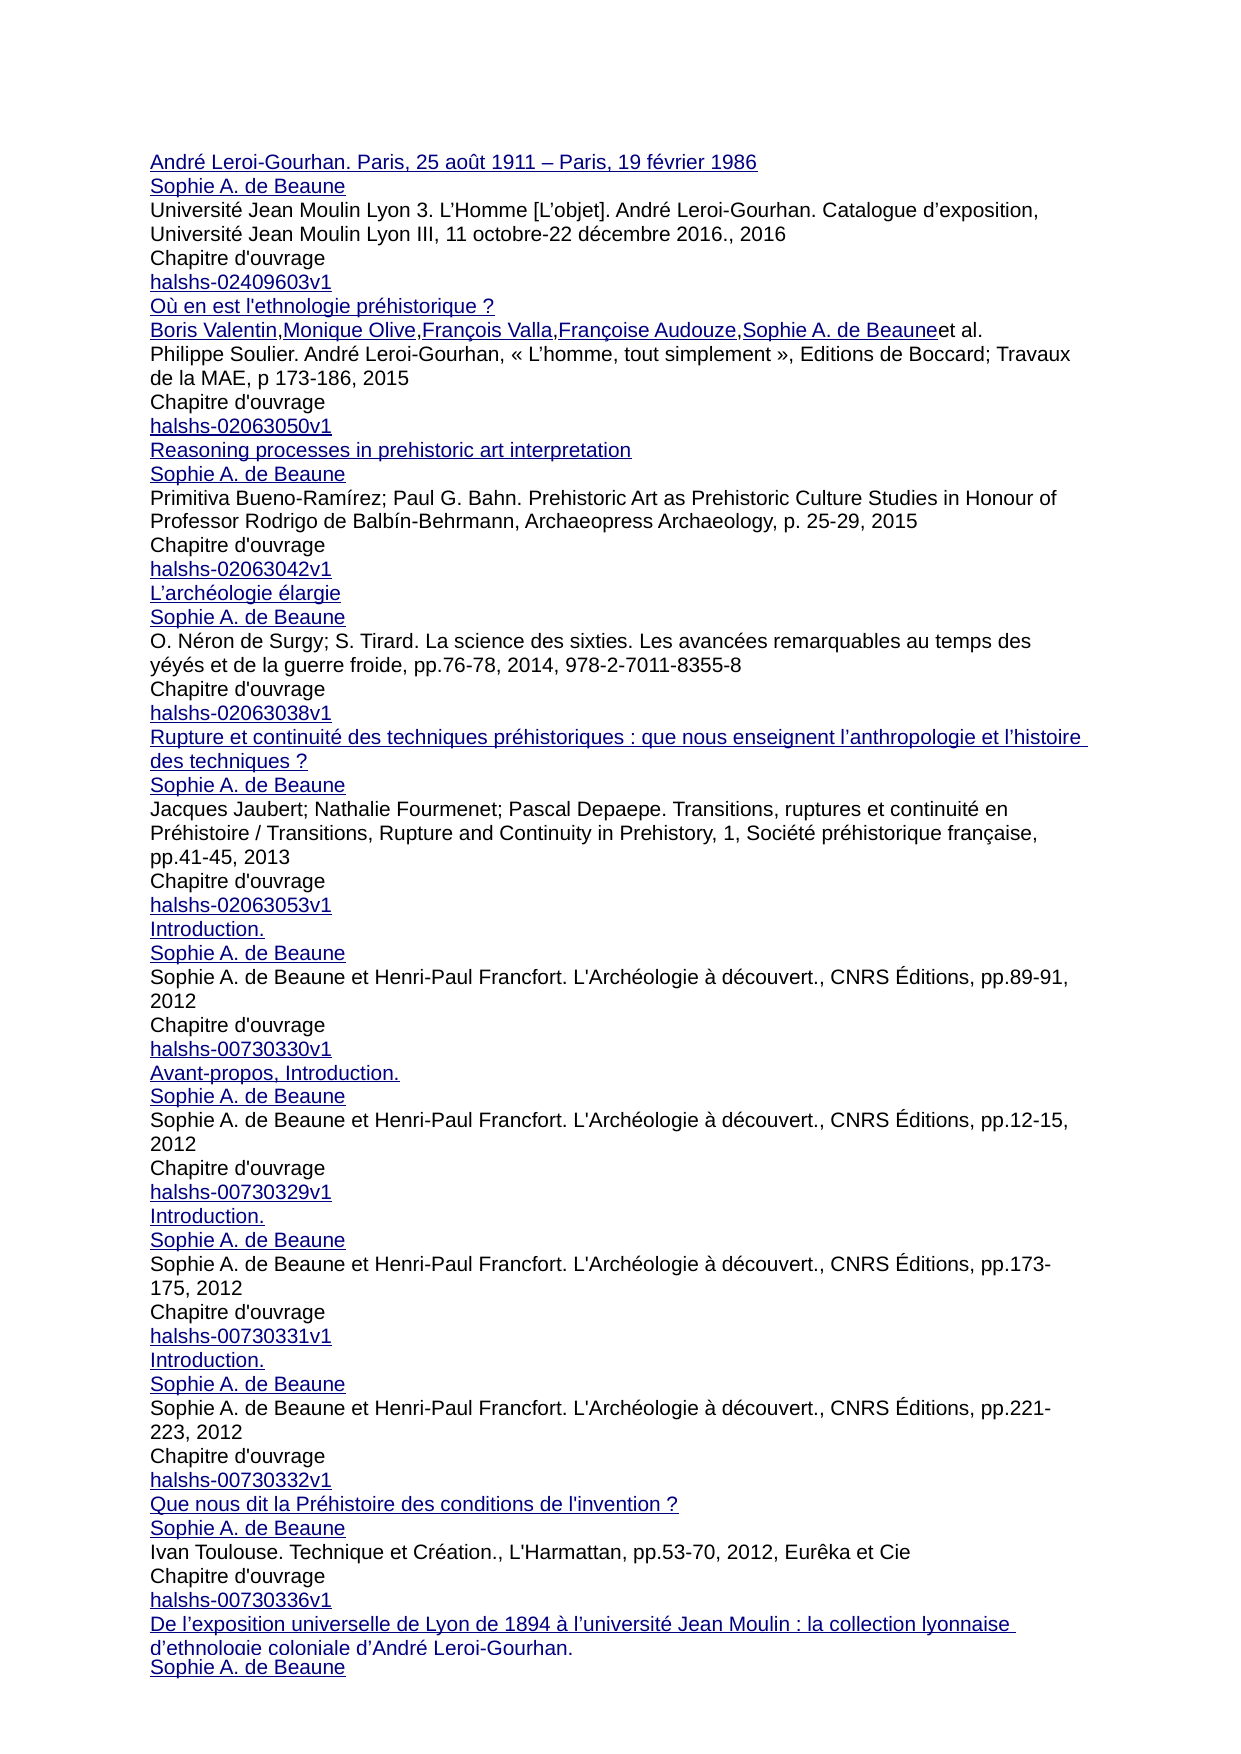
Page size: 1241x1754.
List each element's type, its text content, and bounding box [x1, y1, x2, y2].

table_cell André Leroi-Gourhan. Paris, 25 août 1911 – Paris, 19 février 1986 Sophie A. de Beaune Université Jean Moulin Lyon 3. L’Homme [L’objet]. André Leroi-Gourhan. Catalogue d’exposition, Université Jean Moulin Lyon III, 11 octobre-22 décembre 2016., 2016 Chapitre d'ouvrage halshs-02409603v1 [150, 150, 1090, 294]
table_cell Que nous dit la Préhistoire des conditions de l'invention ? Sophie A. de Beaune Ivan Toulouse. Technique et Création., L'Harmattan, pp.53-70, 2012, Eurêka et Cie Chapitre d'ouvrage halshs-00730336v1 [150, 1492, 1090, 1611]
table_cell Avant-propos, Introduction. Sophie A. de Beaune Sophie A. de Beaune et Henri-Paul Francfort. L'Archéologie à découvert., CNRS Éditions, pp.12-15, 2012 Chapitre d'ouvrage halshs-00730329v1 [150, 1060, 1090, 1204]
table_cell L’archéologie élargie Sophie A. de Beaune O. Néron de Surgy; S. Tirard. La science des sixties. Les avancées remarquables au temps des yéyés et de la guerre froide, pp.76-78, 2014, 978-2-7011-8355-8 Chapitre d'ouvrage halshs-02063038v1 [150, 581, 1090, 725]
table_cell Rupture et continuité des techniques préhistoriques : que nous enseignent l’anthropologie et l’histoire des techniques ? Sophie A. de Beaune Jacques Jaubert; Nathalie Fourmenet; Pascal Depaepe. Transitions, ruptures et continuité en Préhistoire / Transitions, Rupture and Continuity in Prehistory, 1, Société préhistorique française, pp.41-45, 2013 Chapitre d'ouvrage halshs-02063053v1 [150, 725, 1090, 917]
table_cell Introduction. Sophie A. de Beaune Sophie A. de Beaune et Henri-Paul Francfort. L'Archéologie à découvert., CNRS Éditions, pp.173-175, 2012 Chapitre d'ouvrage halshs-00730331v1 [150, 1204, 1090, 1348]
table_cell Introduction. Sophie A. de Beaune Sophie A. de Beaune et Henri-Paul Francfort. L'Archéologie à découvert., CNRS Éditions, pp.89-91, 2012 Chapitre d'ouvrage halshs-00730330v1 [150, 917, 1090, 1060]
table_cell De l’exposition universelle de Lyon de 1894 à l’université Jean Moulin : la collection lyonnaise d’ethnologie coloniale d’André Leroi-Gourhan. Sophie A. de Beaune [150, 1611, 1090, 1679]
table_cell Introduction. Sophie A. de Beaune Sophie A. de Beaune et Henri-Paul Francfort. L'Archéologie à découvert., CNRS Éditions, pp.221-223, 2012 Chapitre d'ouvrage halshs-00730332v1 [150, 1348, 1090, 1492]
table_cell Reasoning processes in prehistoric art interpretation Sophie A. de Beaune Primitiva Bueno-Ramírez; Paul G. Bahn. Prehistoric Art as Prehistoric Culture Studies in Honour of Professor Rodrigo de Balbín-Behrmann, Archaeopress Archaeology, p. 25-29, 2015 Chapitre d'ouvrage halshs-02063042v1 [150, 438, 1090, 581]
table_cell Où en est l'ethnologie préhistorique ? Boris Valentin,Monique Olive,François Valla,Françoise Audouze,Sophie A. de Beauneet al. Philippe Soulier. André Leroi-Gourhan, « L’homme, tout simplement », Editions de Boccard; Travaux de la MAE, p 173-186, 2015 Chapitre d'ouvrage halshs-02063050v1 [150, 294, 1090, 437]
